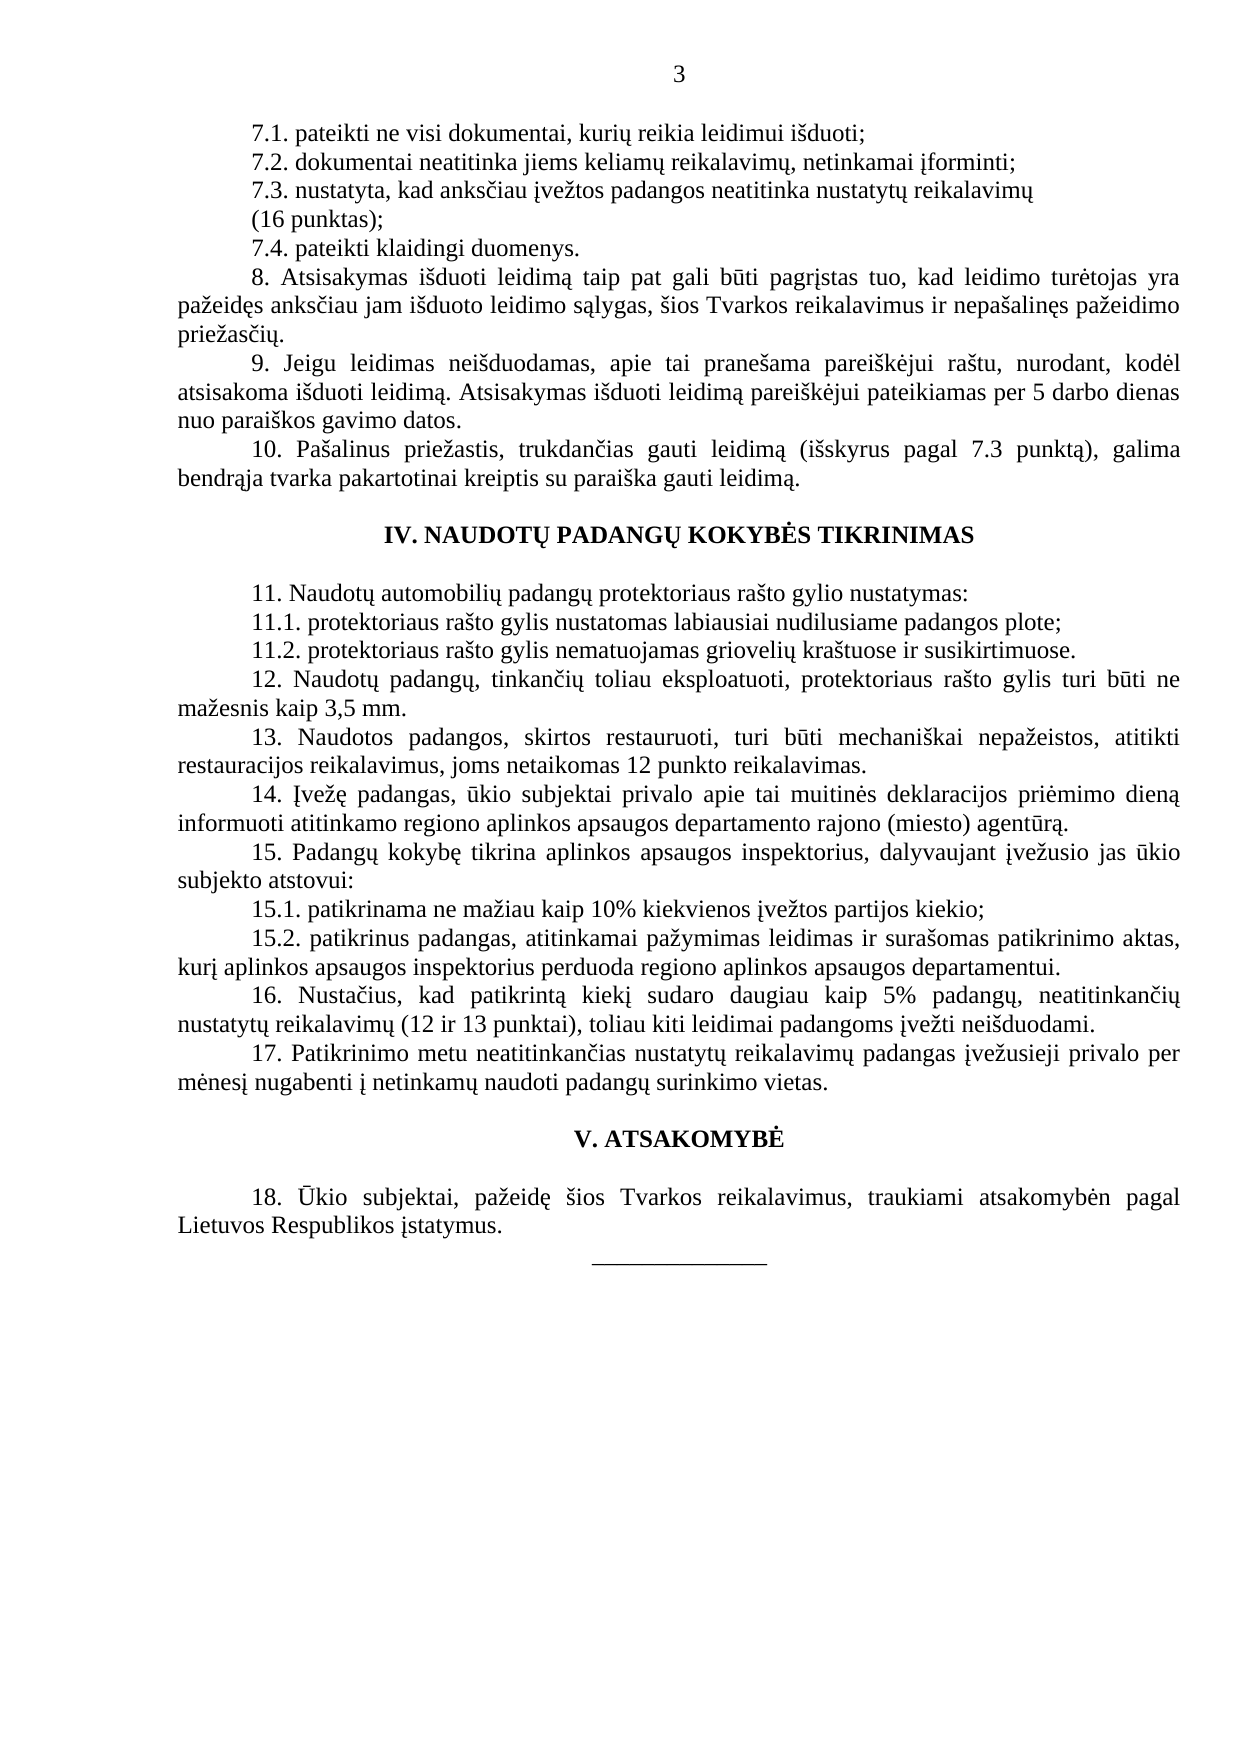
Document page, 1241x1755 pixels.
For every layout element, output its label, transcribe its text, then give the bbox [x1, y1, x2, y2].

text 11. Naudotų automobilių padangų protektoriaus rašto gylio nustatymas: [177, 578, 1181, 607]
text 15.2. patikrinus padangas, atitinkamai pažymimas leidimas ir surašomas patikrinimo aktas, kurį aplinkos apsaugos inspektorius perduoda regiono aplinkos apsaugos departamentui. [177, 923, 1181, 981]
text 12. Naudotų padangų, tinkančių toliau eksploatuoti, protektoriaus rašto gylis turi būti ne mažesnis kaip 3,5 mm. [177, 664, 1181, 722]
text V. ATSAKOMYBĖ [177, 1124, 1181, 1153]
text 7.1. pateikti ne visi dokumentai, kurių reikia leidimui išduoti; [177, 118, 1181, 147]
text 15. Padangų kokybę tikrina aplinkos apsaugos inspektorius, dalyvaujant įvežusio jas ūkio subjekto atstovui: [177, 837, 1181, 894]
text 18. Ūkio subjektai, pažeidę šios Tvarkos reikalavimus, traukiami atsakomybėn pagal Lietuvos Respublikos įstatymus. [177, 1182, 1181, 1239]
text 11.2. protektoriaus rašto gylis nematuojamas griovelių kraštuose ir susikirtimuose. [177, 636, 1181, 664]
text 11.1. protektoriaus rašto gylis nustatomas labiausiai nudilusiame padangos plote; [177, 607, 1181, 636]
text 16. Nustačius, kad patikrintą kiekį sudaro daugiau kaip 5% padangų, neatitinkančių nustatytų reikalavimų (12 ir 13 punktai), toliau kiti leidimai padangoms įvežti neišduodami. [177, 981, 1181, 1038]
text 15.1. patikrinama ne mažiau kaip 10% kiekvienos įvežtos partijos kiekio; [177, 894, 1181, 923]
text 17. Patikrinimo metu neatitinkančias nustatytų reikalavimų padangas įvežusieji privalo per mėnesį nugabenti į netinkamų naudoti padangų surinkimo vietas. [177, 1038, 1181, 1096]
text 8. Atsisakymas išduoti leidimą taip pat gali būti pagrįstas tuo, kad leidimo turėtojas yra pažeidęs anksčiau jam išduoto leidimo sąlygas, šios Tvarkos reikalavimus ir nepašalinęs pažeidimo priežasčių. [177, 262, 1181, 348]
text (16 punktas); [177, 204, 1181, 233]
text 7.4. pateikti klaidingi duomenys. [177, 233, 1181, 262]
text 7.2. dokumentai neatitinka jiems keliamų reikalavimų, netinkamai įforminti; [177, 147, 1181, 176]
text ______________ [177, 1239, 1181, 1268]
text 9. Jeigu leidimas neišduodamas, apie tai pranešama pareiškėjui raštu, nurodant, kodėl atsisakoma išduoti leidimą. Atsisakymas išduoti leidimą pareiškėjui pateikiamas per 5 darbo dienas nuo paraiškos gavimo datos. [177, 348, 1181, 434]
text 10. Pašalinus priežastis, trukdančias gauti leidimą (išskyrus pagal 7.3 punktą), galima bendrąja tvarka pakartotinai kreiptis su paraiška gauti leidimą. [177, 434, 1181, 492]
text 13. Naudotos padangos, skirtos restauruoti, turi būti mechaniškai nepažeistos, atitikti restauracijos reikalavimus, joms netaikomas 12 punkto reikalavimas. [177, 722, 1181, 779]
text IV. NAUDOTŲ PADANGŲ KOKYBĖS TIKRINIMAS [177, 521, 1181, 549]
text 14. Įvežę padangas, ūkio subjektai privalo apie tai muitinės deklaracijos priėmimo dieną informuoti atitinkamo regiono aplinkos apsaugos departamento rajono (miesto) agentūrą. [177, 779, 1181, 837]
text 7.3. nustatyta, kad anksčiau įvežtos padangos neatitinka nustatytų reikalavimų [177, 176, 1181, 204]
